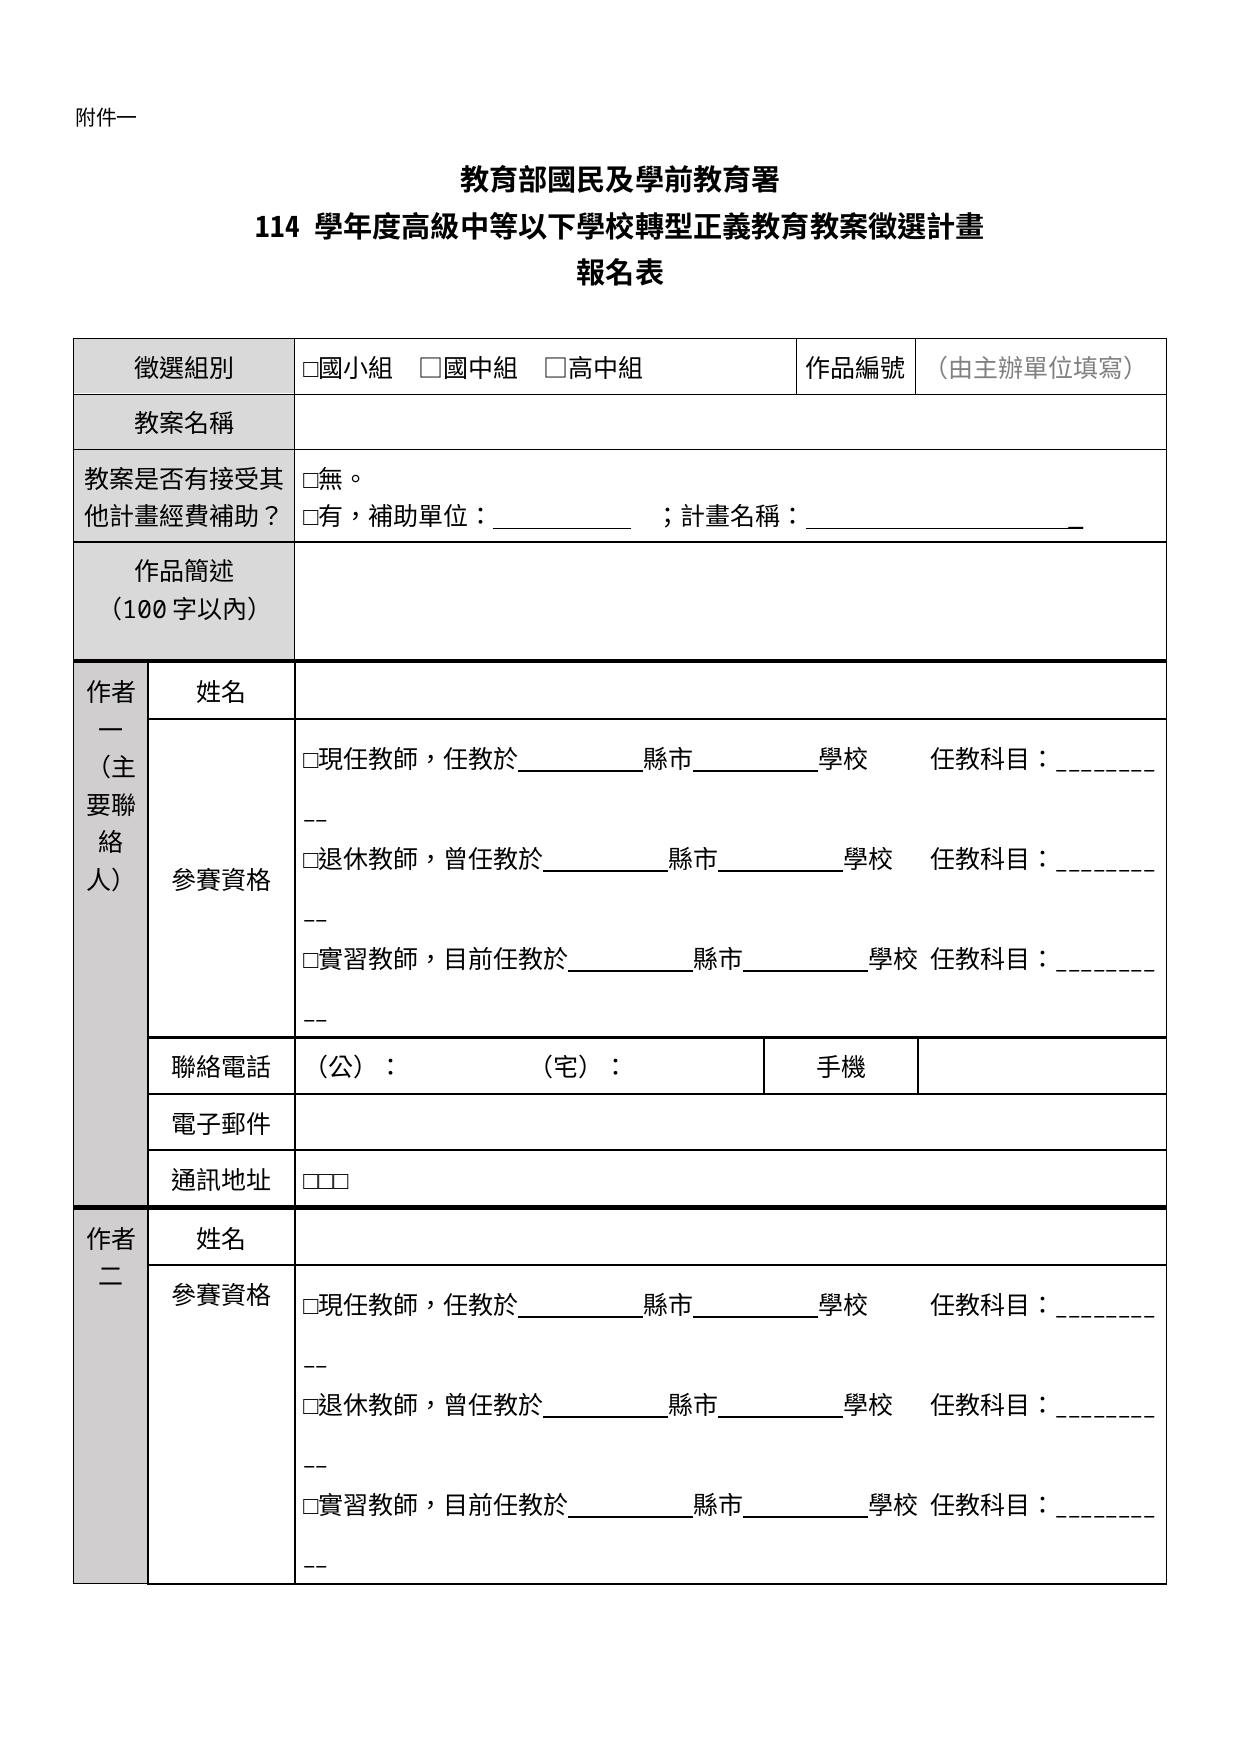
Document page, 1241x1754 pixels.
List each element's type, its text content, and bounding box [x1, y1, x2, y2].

table_cell 手機 [765, 1039, 917, 1093]
table_cell 姓名 [149, 1210, 294, 1264]
text 教育部國民及學前教育署 [75, 160, 1165, 198]
text 報名表 [75, 254, 1165, 291]
table_cell [296, 663, 1166, 718]
table_cell 參賽資格 [149, 1266, 294, 1583]
table_cell 聯絡電話 [149, 1039, 294, 1093]
table_cell 教案名稱 [74, 395, 294, 449]
table_cell □現任教師，任教於 縣市 學校 任教科目：__________ □退休教師，曾任教於 縣市 學校 任教科目：__________ □實習教師，目前任教於 縣市 學校 任教科目：__________ [296, 1266, 1166, 1583]
table_header □國小組 □國中組 □高中組 [295, 339, 796, 393]
table_cell 作者一（主要聯絡人） [74, 663, 147, 1205]
table_header 作品編號 [797, 339, 915, 393]
table_cell □無。 □有，補助單位： ；計畫名稱： _ [295, 450, 1166, 541]
table_cell □□□ [296, 1151, 1166, 1205]
table_cell [295, 395, 1166, 449]
table_cell [296, 1210, 1166, 1264]
table_cell [919, 1039, 1166, 1093]
table_cell [295, 543, 1166, 659]
table_cell 通訊地址 [149, 1151, 294, 1205]
table_cell [296, 1095, 1166, 1149]
table_cell 電子郵件 [149, 1095, 294, 1149]
table_cell （公）： （宅）： [296, 1039, 763, 1093]
table_header 徵選組別 [74, 339, 294, 393]
table_cell 參賽資格 [149, 720, 294, 1036]
table_cell □現任教師，任教於 縣市 學校 任教科目：__________ □退休教師，曾任教於 縣市 學校 任教科目：__________ □實習教師，目前任教於 縣市 學校 任教科目：__________ [296, 720, 1166, 1036]
table_cell 作者二 [74, 1210, 147, 1583]
text 114 學年度高級中等以下學校轉型正義教育教案徵選計畫 [75, 207, 1165, 244]
table_header （由主辦單位填寫） [916, 339, 1166, 393]
table_cell 教案是否有接受其他計畫經費補助？ [74, 450, 294, 541]
table_cell 作品簡述 （100字以內） [74, 543, 294, 659]
table_cell 姓名 [149, 663, 294, 718]
